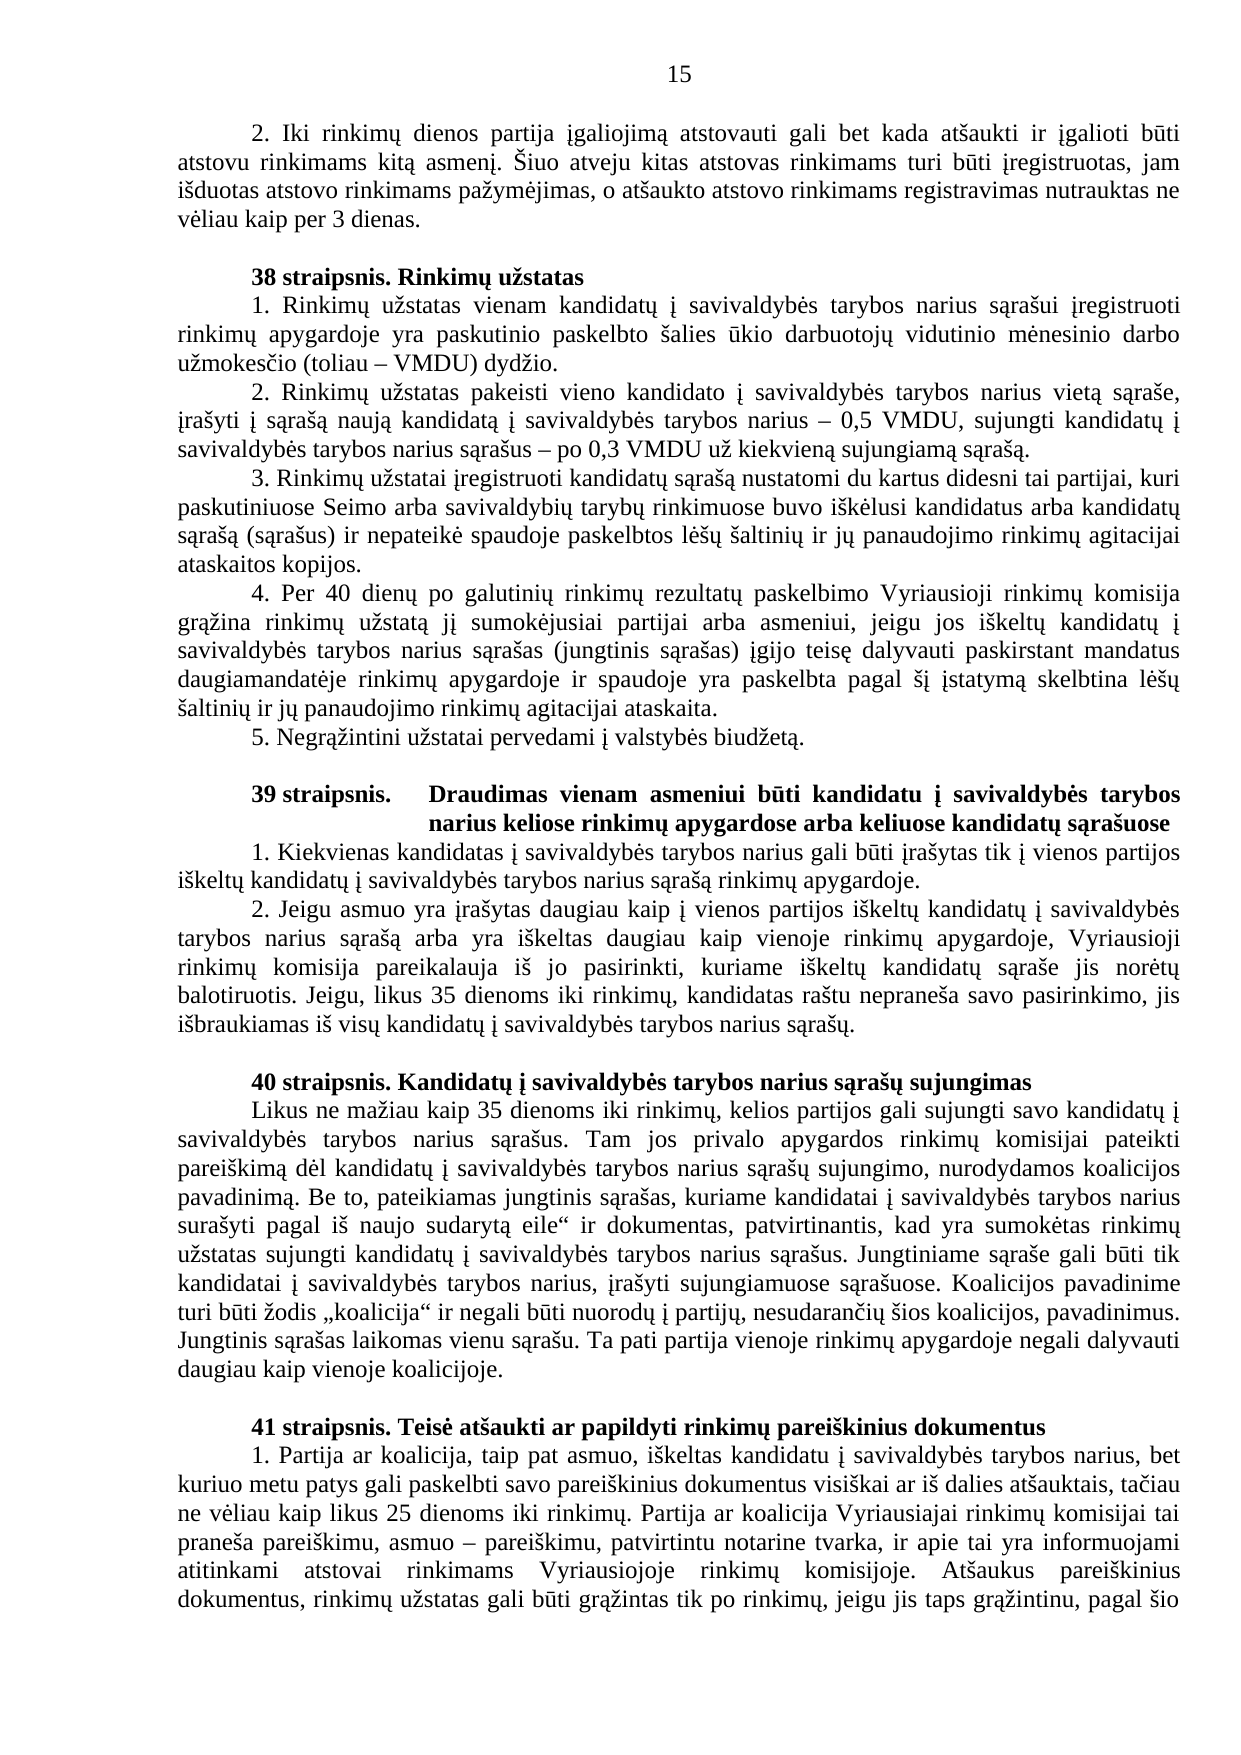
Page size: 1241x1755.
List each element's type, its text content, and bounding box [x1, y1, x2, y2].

text 41 straipsnis. Teisė atšaukti ar papildyti rinkimų pareiškinius dokumentus [177, 1412, 1181, 1441]
text 1. Partija ar koalicija, taip pat asmuo, iškeltas kandidatu į savivaldybės tarybos narius, bet kuriuo metu patys gali paskelbti savo pareiškinius dokumentus visiškai ar iš dalies atšauktais, tačiau ne vėliau kaip likus 25 dienoms iki rinkimų. Partija ar koalicija Vyriausiajai rinkimų komisijai tai praneša pareiškimu, asmuo – pareiškimu, patvirtintu notarine tvarka, ir apie tai yra informuojami atitinkami atstovai rinkimams Vyriausiojoje rinkimų komisijoje. Atšaukus pareiškinius dokumentus, rinkimų užstatas gali būti grąžintas tik po rinkimų, jeigu jis taps grąžintinu, pagal šio [177, 1441, 1181, 1613]
text 4. Per 40 dienų po galutinių rinkimų rezultatų paskelbimo Vyriausioji rinkimų komisija grąžina rinkimų užstatą jį sumokėjusiai partijai arba asmeniui, jeigu jos iškeltų kandidatų į savivaldybės tarybos narius sąrašas (jungtinis sąrašas) įgijo teisę dalyvauti paskirstant mandatus daugiamandatėje rinkimų apygardoje ir spaudoje yra paskelbta pagal šį įstatymą skelbtina lėšų šaltinių ir jų panaudojimo rinkimų agitacijai ataskaita. [177, 578, 1181, 722]
text 5. Negrąžintini užstatai pervedami į valstybės biudžetą. [177, 722, 1181, 751]
text 38 straipsnis. Rinkimų užstatas [177, 262, 1181, 291]
text 2. Jeigu asmuo yra įrašytas daugiau kaip į vienos partijos iškeltų kandidatų į savivaldybės tarybos narius sąrašą arba yra iškeltas daugiau kaip vienoje rinkimų apygardoje, Vyriausioji rinkimų komisija pareikalauja iš jo pasirinkti, kuriame iškeltų kandidatų sąraše jis norėtų balotiruotis. Jeigu, likus 35 dienoms iki rinkimų, kandidatas raštu nepraneša savo pasirinkimo, jis išbraukiamas iš visų kandidatų į savivaldybės tarybos narius sąrašų. [177, 894, 1181, 1038]
text 40 straipsnis. Kandidatų į savivaldybės tarybos narius sąrašų sujungimas [177, 1067, 1181, 1096]
text 1. Kiekvienas kandidatas į savivaldybės tarybos narius gali būti įrašytas tik į vienos partijos iškeltų kandidatų į savivaldybės tarybos narius sąrašą rinkimų apygardoje. [177, 837, 1181, 894]
text 2. Rinkimų užstatas pakeisti vieno kandidato į savivaldybės tarybos narius vietą sąraše, įrašyti į sąrašą naują kandidatą į savivaldybės tarybos narius – 0,5 VMDU, sujungti kandidatų į savivaldybės tarybos narius sąrašus – po 0,3 VMDU už kiekvieną sujungiamą sąrašą. [177, 377, 1181, 463]
text 39 straipsnis. Draudimas vienam asmeniui būti kandidatu į savivaldybės tarybos narius keliose rinkimų apygardose arba keliuose kandidatų sąrašuose [251, 779, 1181, 837]
text 3. Rinkimų užstatai įregistruoti kandidatų sąrašą nustatomi du kartus didesni tai partijai, kuri paskutiniuose Seimo arba savivaldybių tarybų rinkimuose buvo iškėlusi kandidatus arba kandidatų sąrašą (sąrašus) ir nepateikė spaudoje paskelbtos lėšų šaltinių ir jų panaudojimo rinkimų agitacijai ataskaitos kopijos. [177, 463, 1181, 578]
text 2. Iki rinkimų dienos partija įgaliojimą atstovauti gali bet kada atšaukti ir įgalioti būti atstovu rinkimams kitą asmenį. Šiuo atveju kitas atstovas rinkimams turi būti įregistruotas, jam išduotas atstovo rinkimams pažymėjimas, o atšaukto atstovo rinkimams registravimas nutrauktas ne vėliau kaip per 3 dienas. [177, 118, 1181, 233]
text 1. Rinkimų užstatas vienam kandidatų į savivaldybės tarybos narius sąrašui įregistruoti rinkimų apygardoje yra paskutinio paskelbto šalies ūkio darbuotojų vidutinio mėnesinio darbo užmokesčio (toliau – VMDU) dydžio. [177, 291, 1181, 377]
text Likus ne mažiau kaip 35 dienoms iki rinkimų, kelios partijos gali sujungti savo kandidatų į savivaldybės tarybos narius sąrašus. Tam jos privalo apygardos rinkimų komisijai pateikti pareiškimą dėl kandidatų į savivaldybės tarybos narius sąrašų sujungimo, nurodydamos koalicijos pavadinimą. Be to, pateikiamas jungtinis sąrašas, kuriame kandidatai į savivaldybės tarybos narius surašyti pagal iš naujo sudarytą eile“ ir dokumentas, patvirtinantis, kad yra sumokėtas rinkimų užstatas sujungti kandidatų į savivaldybės tarybos narius sąrašus. Jungtiniame sąraše gali būti tik kandidatai į savivaldybės tarybos narius, įrašyti sujungiamuose sąrašuose. Koalicijos pavadinime turi būti žodis „koalicija“ ir negali būti nuorodų į partijų, nesudarančių šios koalicijos, pavadinimus. Jungtinis sąrašas laikomas vienu sąrašu. Ta pati partija vienoje rinkimų apygardoje negali dalyvauti daugiau kaip vienoje koalicijoje. [177, 1096, 1181, 1383]
